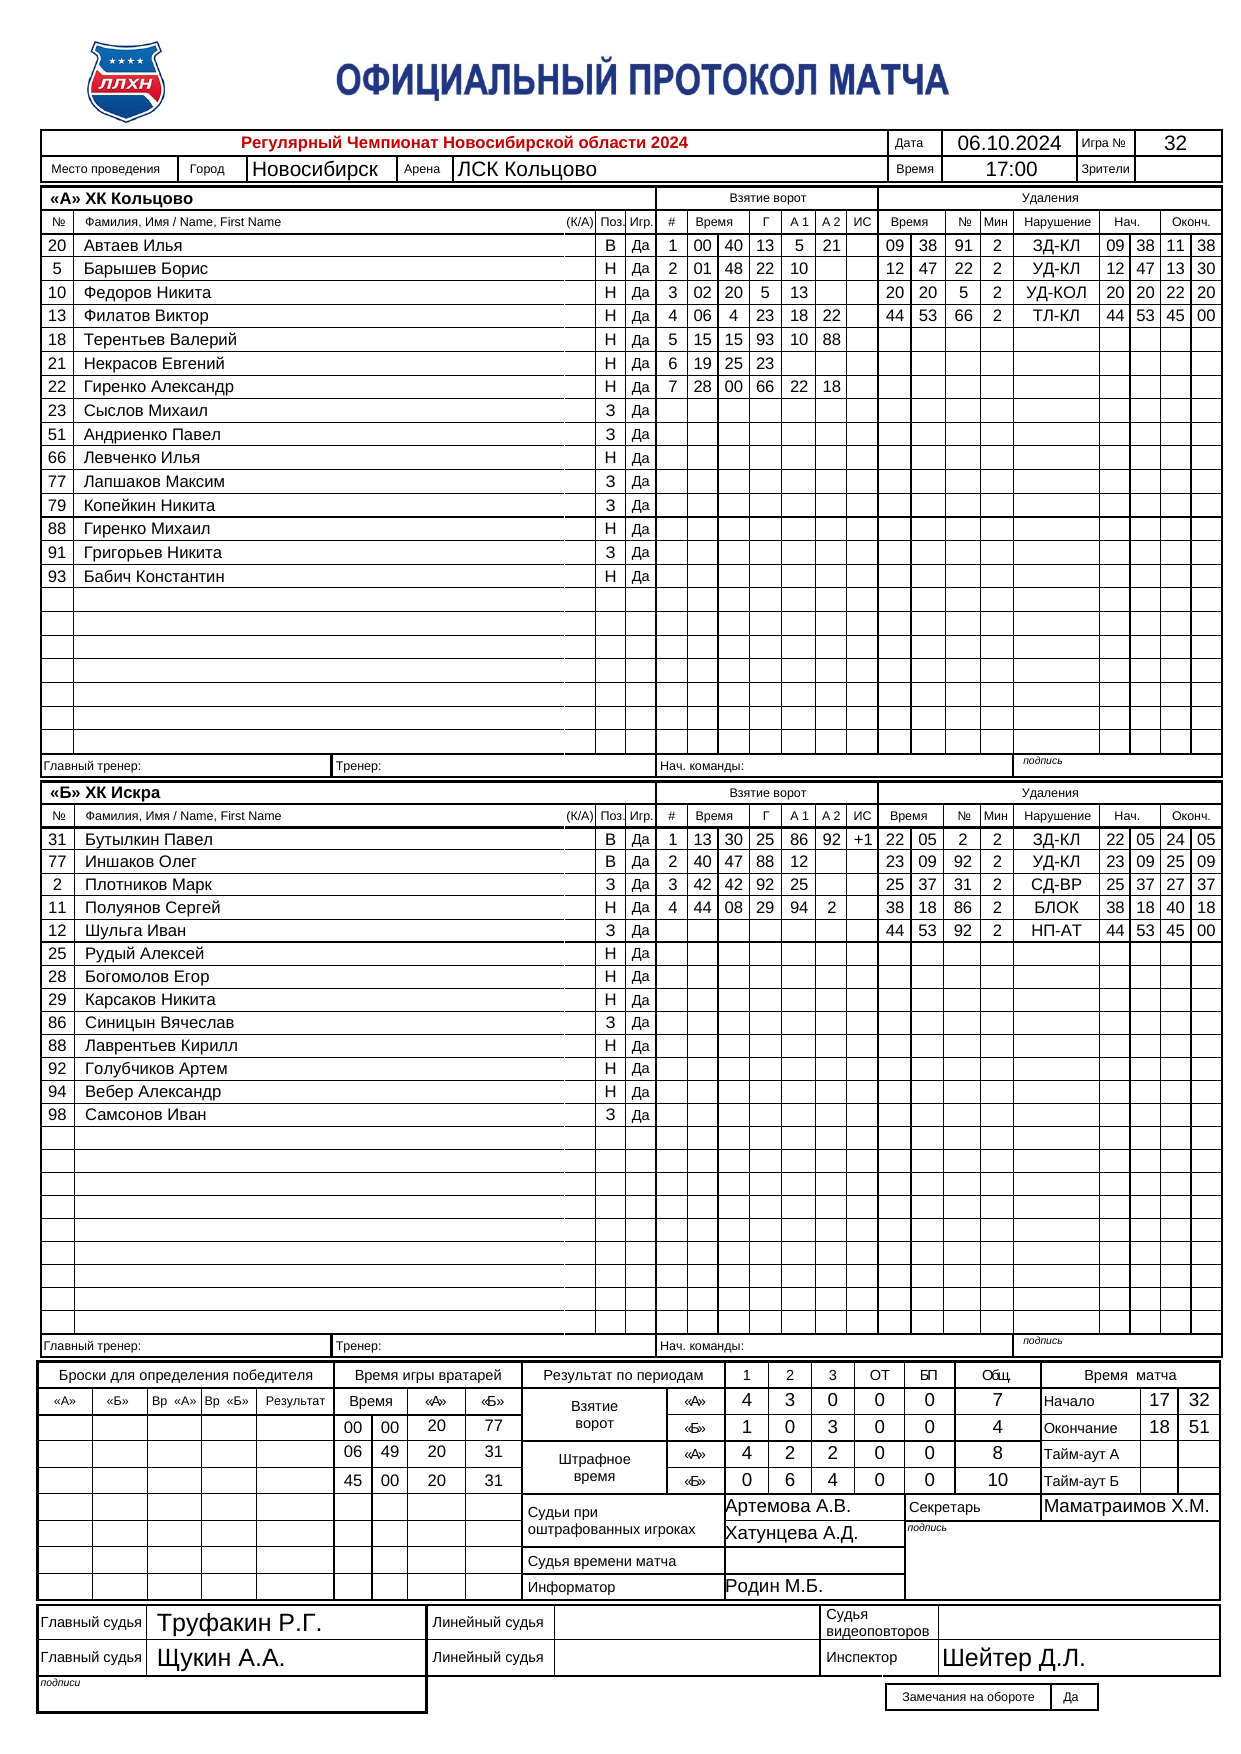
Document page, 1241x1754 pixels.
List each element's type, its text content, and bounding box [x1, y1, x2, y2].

table_cell [816, 943, 846, 964]
table_cell # [657, 211, 687, 233]
table_cell Главный тренер: [42, 1335, 330, 1356]
table_cell [981, 541, 1013, 564]
table_cell [816, 659, 846, 682]
table_cell [946, 565, 980, 587]
table_cell [1131, 1012, 1160, 1033]
table_cell 0 [812, 1389, 854, 1413]
table_cell Да [626, 989, 655, 1011]
table_cell [782, 1219, 815, 1241]
table_cell 4 [726, 1389, 768, 1413]
table_cell [1161, 1081, 1190, 1103]
table_cell Мин [981, 211, 1013, 233]
table_cell [750, 989, 781, 1011]
table_cell Да [626, 399, 655, 422]
table_cell Н [596, 446, 625, 469]
table_cell Плотников Марк [75, 874, 564, 895]
table_cell [1100, 1219, 1129, 1241]
table_cell Гиренко Михаил [74, 518, 564, 540]
table_header Броски для определения победителя [39, 1363, 333, 1387]
table_cell [912, 1012, 943, 1033]
table_cell [782, 588, 815, 611]
table_cell [335, 1521, 371, 1546]
table_cell Тренер: [333, 755, 655, 776]
table_cell [912, 1081, 943, 1103]
table_cell [912, 683, 945, 706]
table_cell [1100, 494, 1129, 516]
table_cell [879, 1196, 910, 1218]
table_cell [1161, 1173, 1190, 1195]
table_cell [1131, 989, 1160, 1011]
table_cell [565, 612, 595, 634]
table_cell [565, 683, 595, 706]
table_cell [1100, 707, 1129, 729]
table_cell [148, 1441, 201, 1467]
table_cell [719, 730, 749, 753]
table_cell [1161, 376, 1190, 398]
table_cell Бутылкин Павел [75, 829, 564, 849]
table_cell Копейкин Никита [74, 494, 564, 516]
table_cell [1161, 541, 1190, 564]
table_cell [202, 1547, 256, 1573]
table_cell 13 [750, 235, 781, 256]
table_cell 37 [912, 874, 943, 895]
table_cell [883, 1677, 1220, 1681]
table_cell Полуянов Сергей [75, 896, 564, 918]
table_cell 31 [466, 1468, 521, 1493]
table_cell [981, 328, 1013, 351]
table_cell [750, 1127, 781, 1149]
table_cell [782, 1311, 815, 1333]
table_cell [719, 612, 749, 634]
table_cell [657, 1012, 687, 1033]
table_cell [1161, 494, 1190, 516]
table_cell [1100, 636, 1129, 658]
table_cell Н [596, 989, 625, 1011]
table_cell [657, 1311, 687, 1333]
table_cell [782, 470, 815, 493]
table_cell 28 [42, 966, 74, 987]
table_cell Терентьев Валерий [74, 328, 564, 351]
table_cell [626, 612, 655, 634]
table_cell [626, 1150, 655, 1172]
table_cell [782, 1012, 815, 1033]
table_cell [202, 1574, 256, 1599]
table_cell [847, 588, 877, 611]
table_cell [946, 588, 980, 611]
table_cell [816, 1081, 846, 1103]
table_cell 8 [956, 1442, 1040, 1467]
table_cell [847, 1173, 877, 1195]
table_cell [912, 588, 945, 611]
table_cell [847, 257, 877, 280]
table_cell [1131, 966, 1160, 987]
table_cell [408, 1547, 465, 1573]
table_cell [1014, 730, 1099, 753]
table_cell [879, 494, 910, 516]
table_cell № [946, 211, 980, 233]
table_cell [879, 636, 910, 658]
table_cell [565, 328, 595, 351]
table_cell [657, 446, 687, 469]
table_cell [39, 1547, 92, 1573]
table_cell [912, 376, 945, 398]
table_cell 10 [42, 281, 73, 303]
table_cell 00 [719, 376, 749, 398]
table_cell [596, 1219, 625, 1241]
table_cell [373, 1547, 407, 1573]
table_cell Поз. [596, 211, 625, 233]
table_cell 01 [688, 257, 717, 280]
table_cell [879, 1311, 910, 1333]
table_cell 0 [855, 1442, 904, 1467]
table_cell 31 [42, 829, 74, 849]
table_cell [782, 494, 815, 516]
table_cell [944, 1311, 980, 1333]
table_cell УД-КЛ [1014, 850, 1099, 872]
table_cell [1131, 565, 1160, 587]
table_cell [1100, 352, 1129, 374]
table_cell [688, 920, 717, 941]
table_cell [782, 707, 815, 729]
table_cell 47 [912, 257, 945, 280]
table_cell [1100, 446, 1129, 469]
table_cell 5 [750, 281, 781, 303]
table_cell [912, 352, 945, 374]
table_cell [657, 920, 687, 941]
table_cell [657, 989, 687, 1011]
table_cell [1014, 565, 1099, 587]
table_cell [148, 1468, 201, 1493]
table_cell [912, 446, 945, 469]
table_cell [782, 1104, 815, 1126]
table_cell [816, 1058, 846, 1079]
table_cell [565, 896, 595, 918]
table_cell 98 [42, 1104, 74, 1126]
table_cell [565, 1196, 595, 1218]
table_cell Вебер Александр [75, 1081, 564, 1103]
table_cell [626, 1242, 655, 1264]
table_cell 2 [42, 874, 74, 895]
table_cell [782, 989, 815, 1011]
table_cell ИС [847, 805, 877, 826]
table_header Время матча [1042, 1363, 1219, 1387]
table_cell Да [626, 896, 655, 918]
table_cell [42, 1196, 74, 1218]
table_cell +1 [847, 829, 877, 849]
table_header Взятие ворот [657, 783, 877, 803]
table_cell [912, 943, 943, 964]
table_cell [565, 920, 595, 941]
table_cell [688, 541, 717, 564]
table_cell [1161, 328, 1190, 351]
table_cell «Б » [466, 1389, 521, 1413]
table_cell [782, 1058, 815, 1079]
table_cell [912, 966, 943, 987]
table_header Удаления [879, 188, 1221, 209]
table_cell Щукин А.А. [147, 1640, 425, 1675]
table_cell [782, 612, 815, 634]
table_header 3 [812, 1363, 854, 1387]
table_cell 51 [1179, 1415, 1219, 1440]
table_cell Труфакин Р.Г. [147, 1606, 425, 1639]
table_cell [1100, 989, 1129, 1011]
table_cell [657, 1104, 687, 1126]
table_cell [719, 1127, 749, 1149]
table_cell [946, 494, 980, 516]
table_cell [1192, 683, 1221, 706]
table_cell [879, 352, 910, 374]
table_cell [657, 612, 687, 634]
table_cell [816, 1127, 846, 1149]
table_cell Да [626, 966, 655, 987]
table_cell [912, 1242, 943, 1264]
table_cell [981, 636, 1013, 658]
table_cell [879, 612, 910, 634]
table_cell [1014, 399, 1099, 422]
table_cell [1161, 1265, 1190, 1287]
table_cell подпись [906, 1522, 1219, 1599]
table_cell 37 [1131, 874, 1160, 895]
table_cell 23 [42, 399, 73, 422]
table_cell [816, 730, 846, 753]
table_cell [782, 920, 815, 941]
table_cell [879, 1058, 910, 1079]
table_cell [1100, 1058, 1129, 1079]
table_cell [1131, 446, 1160, 469]
table_cell [981, 470, 1013, 493]
table_cell Да [626, 328, 655, 351]
table_cell [1014, 683, 1099, 706]
table_cell [565, 1058, 595, 1079]
table_cell 44 [879, 920, 910, 941]
table_cell [408, 1494, 465, 1520]
table_cell [1161, 730, 1190, 753]
table_cell [626, 683, 655, 706]
table_cell [816, 1242, 846, 1264]
table_cell 53 [912, 305, 945, 327]
table_cell «Б» [668, 1415, 724, 1440]
table_cell [719, 423, 749, 445]
table_cell [750, 423, 781, 445]
table_cell [1179, 1441, 1219, 1467]
table_cell [944, 1242, 980, 1264]
table_cell [847, 470, 877, 493]
table_cell [688, 518, 717, 540]
table_cell «А» [668, 1442, 724, 1467]
table_cell Результат [257, 1389, 333, 1413]
table_cell [879, 541, 910, 564]
table_cell ЗД-КЛ [1014, 235, 1099, 256]
table_cell Н [596, 281, 625, 303]
table_cell [946, 352, 980, 374]
table_cell [912, 565, 945, 587]
table_cell [816, 1311, 846, 1333]
table_cell [981, 494, 1013, 516]
table_cell 09 [1100, 235, 1129, 256]
table_cell [912, 328, 945, 351]
table_cell [912, 470, 945, 493]
table_cell [657, 1265, 687, 1287]
table_cell 20 [879, 281, 910, 303]
table_cell Главный судья [39, 1606, 146, 1639]
table_cell 49 [373, 1441, 407, 1467]
table_cell [688, 1311, 717, 1333]
table_cell 10 [956, 1468, 1040, 1493]
table_cell [1100, 1196, 1129, 1218]
table_cell [981, 1012, 1013, 1033]
table_cell [879, 943, 910, 964]
table_cell 92 [944, 920, 980, 941]
table_cell [847, 1242, 877, 1264]
table_cell [879, 423, 910, 445]
table_cell 22 [879, 829, 910, 849]
table_cell Шейтер Д.Л. [939, 1640, 1219, 1675]
table_cell [657, 1058, 687, 1079]
table_cell 2 [981, 257, 1013, 280]
table_cell [565, 1081, 595, 1103]
table_cell 15 [688, 328, 717, 351]
table_cell [981, 1265, 1013, 1287]
table_cell [42, 730, 73, 753]
table_cell подпись [1014, 755, 1221, 776]
table_cell [466, 1574, 521, 1599]
table_cell [373, 1521, 407, 1546]
table_cell [981, 1173, 1013, 1195]
table_cell [1100, 423, 1129, 445]
table_cell [847, 235, 877, 256]
table_cell 38 [879, 896, 910, 918]
table_cell [74, 636, 564, 658]
table_cell [42, 1219, 74, 1241]
table_cell 17:00 [943, 157, 1076, 181]
table_cell Барышев Борис [74, 257, 564, 280]
table_cell 20 [1131, 281, 1160, 303]
table_cell [466, 1521, 521, 1546]
table_cell [1131, 659, 1160, 682]
table_cell [93, 1521, 147, 1546]
table_cell [847, 966, 877, 987]
table_cell Шульга Иван [75, 920, 564, 941]
table_cell [42, 1288, 74, 1310]
table_cell [946, 470, 980, 493]
table_cell 2 [812, 1442, 854, 1467]
table_cell Филатов Виктор [74, 305, 564, 327]
table_cell [626, 730, 655, 753]
table_cell [688, 1012, 717, 1033]
table_cell Время [688, 805, 749, 826]
table_cell [879, 1173, 910, 1195]
table_cell [1131, 494, 1160, 516]
table_cell [847, 1058, 877, 1079]
table_header 2 [769, 1363, 811, 1387]
table_cell [657, 1219, 687, 1241]
table_cell [816, 612, 846, 634]
table_cell [1192, 730, 1221, 753]
table_cell [657, 541, 687, 564]
table_cell [847, 1288, 877, 1310]
table_cell 18 [1131, 896, 1160, 918]
table_cell [657, 659, 687, 682]
table_header Общ. [956, 1363, 1040, 1387]
table_cell [750, 943, 781, 964]
table_cell [847, 1196, 877, 1218]
table_cell З [596, 874, 625, 895]
table_cell З [596, 470, 625, 493]
table_cell [750, 1081, 781, 1103]
table_cell [816, 399, 846, 422]
table_cell [946, 636, 980, 658]
table_cell [1131, 1104, 1160, 1126]
table_cell 17 [1141, 1389, 1177, 1413]
table_cell [1100, 1081, 1129, 1103]
table_cell 45 [1161, 920, 1190, 941]
table_cell [981, 612, 1013, 634]
table_cell 09 [1131, 850, 1160, 872]
table_cell 42 [688, 874, 717, 895]
table_cell [1192, 446, 1221, 469]
table_cell Н [596, 896, 625, 918]
table_cell 48 [719, 257, 749, 280]
table_cell [1014, 966, 1099, 987]
table_cell [879, 707, 910, 729]
table_cell Тренер: [333, 1335, 655, 1356]
table_cell [688, 659, 717, 682]
table_cell [719, 966, 749, 987]
table_cell 2 [769, 1442, 811, 1467]
table_cell [596, 636, 625, 658]
table_cell [257, 1521, 333, 1546]
table_cell Родин М.Б. [726, 1575, 904, 1599]
table_cell [981, 707, 1013, 729]
table_cell [1131, 636, 1160, 658]
table_cell [816, 1219, 846, 1241]
table_cell [74, 683, 564, 706]
table_cell [565, 707, 595, 729]
table_cell [847, 1012, 877, 1033]
table_cell Судьи при оштрафованных игроках [523, 1495, 724, 1546]
table_cell [202, 1494, 256, 1520]
table_cell [879, 470, 910, 493]
table_cell [202, 1521, 256, 1546]
table_cell Время [879, 805, 943, 826]
table_cell 5 [657, 328, 687, 351]
table_cell [1131, 730, 1160, 753]
table_cell «А» [668, 1389, 724, 1413]
table_cell [626, 588, 655, 611]
table_cell Да [626, 446, 655, 469]
table_cell [657, 1081, 687, 1103]
table_cell [626, 1127, 655, 1149]
table_cell [74, 707, 564, 729]
table_cell [816, 423, 846, 445]
table_cell [912, 1058, 943, 1079]
table_cell [719, 1035, 749, 1057]
table_cell 20 [1192, 281, 1221, 303]
table_cell [750, 565, 781, 587]
table_cell 1 [657, 829, 687, 849]
table_cell [816, 920, 846, 941]
table_cell [750, 707, 781, 729]
table_cell [879, 446, 910, 469]
table_cell [879, 683, 910, 706]
table_cell 18 [816, 376, 846, 398]
table_cell [1100, 470, 1129, 493]
table_cell [847, 399, 877, 422]
table_cell [565, 541, 595, 564]
table_cell Вр «А» [148, 1389, 201, 1413]
table_cell [944, 1104, 980, 1126]
table_cell [750, 659, 781, 682]
table_cell [1192, 494, 1221, 516]
table_cell [946, 707, 980, 729]
table_cell [847, 446, 877, 469]
table_cell 2 [981, 829, 1013, 849]
table_cell 15 [719, 328, 749, 351]
table_cell Да [626, 1035, 655, 1057]
table_cell 66 [42, 446, 73, 469]
table_cell [565, 1265, 595, 1287]
table_cell [816, 541, 846, 564]
table_cell [847, 659, 877, 682]
table_header Да [1052, 1685, 1097, 1709]
table_cell [782, 636, 815, 658]
table_cell [1014, 612, 1099, 634]
table_cell [657, 399, 687, 422]
table_cell [847, 1150, 877, 1172]
table_cell 4 [719, 305, 749, 327]
table_cell 23 [750, 305, 781, 327]
table_cell [912, 541, 945, 564]
table_cell 91 [946, 235, 980, 256]
table_cell [1100, 1242, 1129, 1264]
table_cell 31 [944, 874, 980, 895]
table_cell 86 [944, 896, 980, 918]
table_cell [912, 1035, 943, 1057]
table_cell 05 [1192, 829, 1221, 849]
table_cell [1014, 446, 1099, 469]
table_cell 3 [657, 874, 687, 895]
table_cell [879, 588, 910, 611]
table_cell [912, 399, 945, 422]
table_cell [719, 683, 749, 706]
table_cell [847, 874, 877, 895]
table_cell 05 [1131, 829, 1160, 849]
table_cell [565, 1219, 595, 1241]
table_cell Богомолов Егор [75, 966, 564, 987]
table_cell [944, 1265, 980, 1287]
table_cell Да [626, 850, 655, 872]
table_cell 0 [726, 1468, 768, 1493]
table_cell [39, 1521, 92, 1546]
table_cell 45 [335, 1468, 371, 1493]
table_cell Да [626, 920, 655, 941]
table_cell [1131, 1311, 1160, 1333]
table_cell [719, 1058, 749, 1079]
table_cell [719, 446, 749, 469]
table_cell [944, 1081, 980, 1103]
table_cell [782, 1150, 815, 1172]
table_cell [981, 1219, 1013, 1241]
table_cell [944, 1219, 980, 1241]
table_cell Лаврентьев Кирилл [75, 1035, 564, 1057]
table_cell [1100, 1288, 1129, 1310]
table_cell Н [596, 376, 625, 398]
table_header Замечания на обороте [887, 1685, 1050, 1709]
table_cell [1100, 1311, 1129, 1333]
table_cell Н [596, 1035, 625, 1057]
table_cell [626, 1265, 655, 1287]
table_cell Судья видеоповторов [821, 1606, 938, 1639]
table_cell 47 [719, 850, 749, 872]
table_cell [1014, 1058, 1099, 1079]
table_cell [1131, 1219, 1160, 1241]
table_cell 30 [1192, 257, 1221, 280]
table_cell 00 [373, 1468, 407, 1493]
table_cell Да [626, 565, 655, 587]
table_cell [1161, 1219, 1190, 1241]
table_cell 22 [1161, 281, 1190, 303]
table_cell 44 [879, 305, 910, 327]
table_cell [74, 659, 564, 682]
table_cell [148, 1547, 201, 1573]
table_cell 05 [912, 829, 943, 849]
table_cell [596, 659, 625, 682]
table_cell [944, 1058, 980, 1079]
table_cell [782, 518, 815, 540]
table_cell [1014, 1012, 1099, 1033]
table_cell 6 [657, 352, 687, 374]
table_cell Да [626, 494, 655, 516]
table_cell [944, 1012, 980, 1033]
table_cell 45 [1161, 305, 1190, 327]
table_cell УД-КОЛ [1014, 281, 1099, 303]
table_cell «Б» [668, 1468, 724, 1493]
table_cell [75, 1311, 564, 1333]
table_cell [565, 518, 595, 540]
table_cell 00 [1192, 305, 1221, 327]
table_cell [39, 1494, 92, 1520]
table_cell [1192, 1173, 1221, 1195]
table_cell 86 [782, 829, 815, 849]
table_cell [1192, 541, 1221, 564]
table_cell 53 [912, 920, 943, 941]
table_cell [1100, 1104, 1129, 1126]
table_cell [912, 1219, 943, 1241]
table_cell [1161, 1035, 1190, 1057]
table_cell 22 [42, 376, 73, 398]
table_cell Н [596, 943, 625, 964]
table_cell [939, 1606, 1219, 1639]
table_cell Н [596, 518, 625, 540]
table_cell [626, 659, 655, 682]
table_cell [1014, 989, 1099, 1011]
table_cell Главный тренер: [42, 755, 330, 776]
table_cell [1192, 1104, 1221, 1126]
table_cell [626, 1311, 655, 1333]
table_cell З [596, 423, 625, 445]
table_cell Автаев Илья [74, 235, 564, 256]
table_cell 3 [812, 1415, 854, 1440]
table_cell Судья времени матча [523, 1548, 724, 1573]
table_cell 44 [1100, 920, 1129, 941]
table_cell [42, 1242, 74, 1264]
table_cell [912, 494, 945, 516]
table_cell 08 [719, 896, 749, 918]
table_cell [1192, 636, 1221, 658]
table_cell подписи [39, 1677, 425, 1711]
table_cell [596, 1288, 625, 1310]
table_cell [1161, 399, 1190, 422]
table_header Взятие ворот [657, 188, 877, 209]
table_cell Нарушение [1014, 805, 1099, 826]
table_cell [750, 1196, 781, 1218]
table_cell 92 [42, 1058, 74, 1079]
table_cell 22 [816, 305, 846, 327]
table_cell [1100, 1035, 1129, 1057]
table_cell [75, 1196, 564, 1218]
table_cell [879, 659, 910, 682]
table_cell Да [626, 423, 655, 445]
table_cell [75, 1173, 564, 1195]
table_cell 88 [42, 518, 73, 540]
table_cell [75, 1127, 564, 1149]
table_cell 28 [688, 376, 717, 398]
table_cell 94 [782, 896, 815, 918]
table_cell [1014, 636, 1099, 658]
table_cell 23 [879, 850, 910, 872]
table_cell [912, 423, 945, 445]
table_cell [1192, 612, 1221, 634]
table_cell [657, 470, 687, 493]
table_cell [688, 1104, 717, 1126]
table_cell 3 [769, 1389, 811, 1413]
table_cell Н [596, 328, 625, 351]
table_cell 47 [1131, 257, 1160, 280]
table_cell [719, 588, 749, 611]
table_cell [912, 612, 945, 634]
table_cell [555, 1606, 819, 1639]
table_cell [750, 541, 781, 564]
table_cell Да [626, 1081, 655, 1103]
table_cell Да [626, 470, 655, 493]
table_cell [626, 636, 655, 658]
table_cell 25 [782, 874, 815, 895]
table_cell [847, 896, 877, 918]
table_cell [1192, 943, 1221, 964]
table_header Игра № [1078, 131, 1134, 155]
table_cell [1131, 541, 1160, 564]
table_cell [912, 1265, 943, 1287]
table_cell [719, 1288, 749, 1310]
table_cell Да [626, 829, 655, 849]
table_cell [944, 1035, 980, 1057]
table_cell [1192, 1196, 1221, 1218]
table_cell 0 [905, 1415, 954, 1440]
table_header Дата [889, 131, 941, 155]
table_cell 18 [42, 328, 73, 351]
table_cell [565, 1035, 595, 1057]
table_cell [944, 1173, 980, 1195]
table_cell 7 [956, 1389, 1040, 1413]
table_cell [565, 494, 595, 516]
table_cell 2 [981, 874, 1013, 895]
table_cell [1131, 707, 1160, 729]
table_cell [688, 707, 717, 729]
table_cell [1100, 1265, 1129, 1287]
table_cell 24 [1161, 829, 1190, 849]
table_cell [1014, 352, 1099, 374]
table_cell [1014, 1288, 1099, 1310]
table_cell 38 [1192, 235, 1221, 256]
table_cell [912, 989, 943, 1011]
table_cell З [596, 541, 625, 564]
table_cell [879, 730, 910, 753]
table_cell [879, 1081, 910, 1103]
table_cell [75, 1288, 564, 1310]
table_cell 30 [719, 829, 749, 849]
table_cell [1161, 966, 1190, 987]
table_cell 0 [905, 1389, 954, 1413]
table_cell ЛСК Кольцово [454, 157, 887, 181]
table_cell З [596, 399, 625, 422]
table_cell [1161, 612, 1190, 634]
table_cell [335, 1547, 371, 1573]
table_cell [1192, 588, 1221, 611]
table_cell [719, 541, 749, 564]
table_cell [816, 257, 846, 280]
table_cell [782, 399, 815, 422]
table_cell [1100, 1150, 1129, 1172]
table_cell [688, 1242, 717, 1264]
table_cell [816, 874, 846, 895]
table_cell Инспектор [821, 1640, 938, 1675]
table_cell 2 [981, 920, 1013, 941]
table_cell [719, 1104, 749, 1126]
table_cell [42, 1127, 74, 1149]
table_cell [596, 1265, 625, 1287]
table_cell [1014, 1127, 1099, 1149]
table_cell [1161, 636, 1190, 658]
table_cell [1131, 943, 1160, 964]
table_cell [879, 565, 910, 587]
table_cell [565, 281, 595, 303]
table_cell [42, 683, 73, 706]
table_cell [750, 446, 781, 469]
table_cell [657, 1035, 687, 1057]
table_cell 10 [782, 257, 815, 280]
table_cell [565, 235, 595, 256]
table_cell 37 [1192, 874, 1221, 895]
table_cell [912, 1288, 943, 1310]
table_cell [657, 1127, 687, 1149]
table_cell [688, 636, 717, 658]
table_cell [1192, 1127, 1221, 1149]
table_cell [946, 423, 980, 445]
table_cell 86 [42, 1012, 74, 1033]
table_cell [565, 874, 595, 895]
table_cell 13 [42, 305, 73, 327]
table_cell 06 [688, 305, 717, 327]
table_cell 42 [719, 874, 749, 895]
table_cell 20 [912, 281, 945, 303]
table_cell Время [889, 157, 941, 181]
table_cell [688, 494, 717, 516]
table_cell [1192, 659, 1221, 682]
table_cell 20 [408, 1468, 465, 1493]
table_cell [1192, 399, 1221, 422]
table_cell [1014, 588, 1099, 611]
table_cell [1161, 423, 1190, 445]
table_cell [816, 1265, 846, 1287]
table_cell [74, 730, 564, 753]
table_cell [1192, 1265, 1221, 1287]
table_cell 4 [726, 1442, 768, 1467]
table_cell 77 [42, 850, 74, 872]
table_cell [1131, 1288, 1160, 1310]
table_cell [782, 423, 815, 445]
table_cell [847, 518, 877, 540]
table_cell [847, 850, 877, 872]
table_cell [1192, 1035, 1221, 1057]
table_cell 00 [1192, 920, 1221, 941]
table_cell [1014, 707, 1099, 729]
table_cell Сыслов Михаил [74, 399, 564, 422]
table_cell [657, 1196, 687, 1218]
table_cell [944, 989, 980, 1011]
table_cell [1161, 943, 1190, 964]
table_cell [75, 1265, 564, 1287]
table_cell [847, 328, 877, 351]
table_cell [565, 1173, 595, 1195]
table_cell [1161, 1058, 1190, 1079]
table_cell [816, 1035, 846, 1057]
table_cell [1014, 1242, 1099, 1264]
table_cell [565, 730, 595, 753]
table_cell Город [179, 157, 246, 181]
table_cell [39, 1441, 92, 1467]
table_cell [148, 1574, 201, 1599]
table_cell Игр. [626, 805, 655, 826]
table_cell [782, 659, 815, 682]
table_cell [1161, 1012, 1190, 1033]
table_cell [981, 1311, 1013, 1333]
table_cell Г [750, 211, 781, 233]
table_cell № [42, 805, 74, 826]
table_cell 11 [1161, 235, 1190, 256]
table_cell 32 [1179, 1389, 1219, 1413]
table_cell [750, 920, 781, 941]
table_cell [1099, 1682, 1220, 1711]
table_cell [879, 1012, 910, 1033]
table_cell [1131, 1058, 1160, 1079]
table_cell Гиренко Александр [74, 376, 564, 398]
table_cell 91 [42, 541, 73, 564]
table_cell [981, 730, 1013, 753]
table_cell [944, 1150, 980, 1172]
table_cell 7 [657, 376, 687, 398]
table_cell [981, 446, 1013, 469]
table_cell [657, 588, 687, 611]
table_cell [847, 636, 877, 658]
table_cell [816, 1196, 846, 1218]
table_cell [847, 1081, 877, 1103]
table_cell [428, 1677, 882, 1711]
table_cell [750, 588, 781, 611]
table_cell 13 [782, 281, 815, 303]
table_cell [944, 1127, 980, 1149]
table_cell [782, 1035, 815, 1057]
table_cell [75, 1150, 564, 1172]
table_cell подпись [1014, 1335, 1221, 1356]
table_cell 2 [657, 850, 687, 872]
table_cell [816, 494, 846, 516]
table_cell [408, 1574, 465, 1599]
table_cell З [596, 1012, 625, 1033]
table_cell [719, 1081, 749, 1103]
table_cell 13 [1161, 257, 1190, 280]
table_cell [816, 588, 846, 611]
table_cell [1100, 565, 1129, 587]
table_cell [688, 399, 717, 422]
table_cell 2 [981, 896, 1013, 918]
table_cell 09 [1192, 850, 1221, 872]
table_cell [750, 1242, 781, 1264]
table_cell [719, 494, 749, 516]
table_cell [981, 588, 1013, 611]
table_cell Оконч. [1161, 805, 1221, 826]
table_cell [1131, 470, 1160, 493]
table_cell 21 [42, 352, 73, 374]
table_cell [93, 1416, 147, 1440]
table_cell Новосибирск [248, 157, 396, 181]
table_cell [981, 1242, 1013, 1264]
table_cell [626, 1196, 655, 1218]
table_cell [782, 730, 815, 753]
table_cell [1100, 966, 1129, 987]
table_cell [879, 1265, 910, 1287]
table_cell [565, 352, 595, 374]
table_cell [719, 636, 749, 658]
table_cell В [596, 235, 625, 256]
table_cell [565, 1311, 595, 1333]
table_cell [565, 850, 595, 872]
table_cell 12 [782, 850, 815, 872]
table_cell [719, 1173, 749, 1195]
table_cell [847, 565, 877, 587]
table_cell 40 [1161, 896, 1190, 918]
table_cell А 1 [782, 211, 815, 233]
table_cell Маматраимов Х.М. [1042, 1495, 1219, 1520]
table_cell Нач. [1100, 805, 1160, 826]
table_cell [688, 1058, 717, 1079]
table_cell [879, 518, 910, 540]
table_cell УД-КЛ [1014, 257, 1099, 280]
table_cell [981, 1081, 1013, 1103]
table_cell [750, 494, 781, 516]
table_cell А 2 [816, 211, 846, 233]
table_cell [1192, 328, 1221, 351]
table_cell [1014, 541, 1099, 564]
table_cell [93, 1468, 147, 1493]
table_cell [782, 1265, 815, 1287]
table_cell [847, 1265, 877, 1287]
table_cell 12 [42, 920, 74, 941]
table_cell [1192, 518, 1221, 540]
table_cell [879, 989, 910, 1011]
table_cell 6 [769, 1468, 811, 1493]
table_cell [782, 1288, 815, 1310]
table_cell 2 [981, 305, 1013, 327]
table_cell 09 [912, 850, 943, 872]
table_cell [688, 1265, 717, 1287]
table_cell [1014, 1081, 1099, 1103]
table_cell [847, 352, 877, 374]
table_cell [1100, 1127, 1129, 1149]
table_header 32 [1136, 131, 1221, 155]
table_cell [1014, 376, 1099, 398]
table_cell [719, 1219, 749, 1241]
table_cell [626, 707, 655, 729]
table_cell [1014, 1265, 1099, 1287]
table_cell Да [626, 376, 655, 398]
table_cell [1131, 588, 1160, 611]
table_cell [912, 518, 945, 540]
table_cell [39, 1416, 92, 1440]
table_cell [782, 1173, 815, 1195]
table_header Регулярный Чемпионат Новосибирской области 2024 [42, 131, 887, 155]
table_cell 11 [42, 896, 74, 918]
table_cell [719, 1265, 749, 1287]
table_cell [1131, 328, 1160, 351]
table_cell [782, 1196, 815, 1218]
table_cell [565, 1104, 595, 1126]
table_cell 12 [1100, 257, 1129, 280]
table_cell [1192, 470, 1221, 493]
table_cell [565, 943, 595, 964]
table_cell [1192, 1012, 1221, 1033]
table_cell [1161, 446, 1190, 469]
table_cell Да [626, 1104, 655, 1126]
table_cell [1161, 352, 1190, 374]
table_cell Линейный судья [428, 1640, 554, 1675]
table_cell 06 [335, 1441, 371, 1467]
table_cell № [944, 805, 980, 826]
table_cell Вр «Б» [202, 1389, 256, 1413]
table_cell [1192, 989, 1221, 1011]
table_cell 31 [466, 1441, 521, 1467]
table_cell [782, 565, 815, 587]
table_cell [93, 1441, 147, 1467]
table_cell [847, 1035, 877, 1057]
table_cell [565, 305, 595, 327]
table_cell [750, 1219, 781, 1241]
table_cell А 2 [816, 805, 846, 826]
table_cell 0 [855, 1415, 904, 1440]
table_cell [847, 943, 877, 964]
table_cell [1161, 518, 1190, 540]
table_cell Взятие ворот [523, 1389, 666, 1440]
table_cell [1161, 470, 1190, 493]
table_cell [816, 281, 846, 303]
table_cell 18 [782, 305, 815, 327]
table_cell [74, 588, 564, 611]
table_cell [565, 829, 595, 849]
table_cell [688, 730, 717, 753]
table_cell 20 [719, 281, 749, 303]
table_cell [816, 1012, 846, 1033]
table_cell [1161, 1311, 1190, 1333]
table_cell [688, 1173, 717, 1195]
table_cell Время [335, 1389, 407, 1413]
table_cell Нарушение [1014, 211, 1099, 233]
table_cell Да [626, 518, 655, 540]
table_cell [1014, 943, 1099, 964]
table_cell [688, 943, 717, 964]
table_cell [596, 588, 625, 611]
table_cell [750, 1104, 781, 1126]
table_cell № [42, 211, 73, 233]
table_cell [565, 989, 595, 1011]
table_cell [750, 1012, 781, 1033]
table_cell [565, 423, 595, 445]
table_cell [565, 966, 595, 987]
table_cell [1131, 352, 1160, 374]
table_cell [688, 1150, 717, 1172]
table_cell [912, 636, 945, 658]
table_cell Бабич Константин [74, 565, 564, 587]
table_cell 92 [944, 850, 980, 872]
table_cell Время [879, 211, 945, 233]
table_cell [565, 257, 595, 280]
table_cell [1192, 565, 1221, 587]
table_cell [688, 565, 717, 587]
table_cell [42, 1265, 74, 1287]
table_cell [879, 1219, 910, 1241]
table_cell [1161, 1104, 1190, 1126]
table_cell [42, 612, 73, 634]
table_cell [1136, 157, 1221, 181]
table_cell ИС [847, 211, 877, 233]
table_cell З [596, 920, 625, 941]
table_cell А 1 [782, 805, 815, 826]
table_cell Да [626, 874, 655, 895]
table_cell [565, 1150, 595, 1172]
table_cell [816, 707, 846, 729]
table_cell [1100, 376, 1129, 398]
table_cell 79 [42, 494, 73, 516]
table_cell 22 [1100, 829, 1129, 849]
table_cell [408, 1521, 465, 1546]
table_cell [719, 1150, 749, 1172]
table_cell 20 [408, 1441, 465, 1467]
table_cell 38 [912, 235, 945, 256]
table_cell [257, 1547, 333, 1573]
table_cell Да [626, 257, 655, 280]
table_cell [596, 1127, 625, 1149]
table_cell 27 [1161, 874, 1190, 895]
table_cell [719, 920, 749, 941]
table_cell 12 [879, 257, 910, 280]
table_cell [335, 1574, 371, 1599]
table_cell [565, 470, 595, 493]
table_cell 09 [879, 235, 910, 256]
table_cell [816, 470, 846, 493]
table_cell 44 [1100, 305, 1129, 327]
table_cell 66 [750, 376, 781, 398]
table_cell [1014, 1173, 1099, 1195]
table_cell Оконч. [1161, 211, 1221, 233]
table_cell 00 [335, 1416, 371, 1440]
table_cell [1161, 1288, 1190, 1310]
table_cell [688, 1035, 717, 1057]
table_cell НП-АТ [1014, 920, 1099, 941]
table_cell Главный судья [39, 1640, 146, 1675]
table_cell [1131, 376, 1160, 398]
table_cell 53 [1131, 920, 1160, 941]
table_cell «Б» [93, 1389, 147, 1413]
table_cell 23 [1100, 850, 1129, 872]
table_cell [1161, 1242, 1190, 1264]
table_cell Хатунцева А.Д. [726, 1521, 904, 1546]
table_cell [657, 518, 687, 540]
table_cell [816, 1173, 846, 1195]
table_cell [688, 612, 717, 634]
table_cell [847, 423, 877, 445]
table_cell Нач. команды: [657, 1335, 1012, 1356]
table_cell [42, 1311, 74, 1333]
table_cell [1192, 376, 1221, 398]
table_cell [1131, 1035, 1160, 1057]
table_cell [42, 636, 73, 658]
table_cell [335, 1494, 371, 1520]
table_cell [565, 446, 595, 469]
table_cell 19 [688, 352, 717, 374]
table_cell [565, 1242, 595, 1264]
table_cell Тайм-аут Б [1042, 1468, 1140, 1493]
table_cell [847, 683, 877, 706]
table_cell [719, 1311, 749, 1333]
table_cell [1014, 1035, 1099, 1057]
table_cell [847, 541, 877, 564]
table_cell ТЛ-КЛ [1014, 305, 1099, 327]
table_cell Место проведения [42, 157, 177, 181]
table_header 1 [726, 1363, 768, 1387]
table_cell [688, 423, 717, 445]
table_cell [782, 446, 815, 469]
table_cell 4 [812, 1468, 854, 1493]
table_cell [688, 1081, 717, 1103]
table_cell [1014, 1150, 1099, 1172]
table_cell [1131, 423, 1160, 445]
table_cell # [657, 805, 687, 826]
table_cell [688, 989, 717, 1011]
table_cell [981, 1058, 1013, 1079]
table_cell 18 [1192, 896, 1221, 918]
table_cell [816, 565, 846, 587]
table_cell [750, 612, 781, 634]
table_cell [596, 683, 625, 706]
table_cell [565, 1288, 595, 1310]
table_cell Информатор [523, 1575, 724, 1599]
table_cell [847, 1311, 877, 1333]
table_cell [657, 1150, 687, 1172]
table_cell [750, 1058, 781, 1079]
table_cell 1 [657, 235, 687, 256]
table_cell [719, 565, 749, 587]
table_cell 4 [956, 1415, 1040, 1440]
table_cell [912, 1127, 943, 1149]
picture [5, 28, 1179, 129]
table_cell Арена [398, 157, 452, 181]
table_cell [1131, 612, 1160, 634]
table_cell 2 [657, 257, 687, 280]
table_cell [42, 707, 73, 729]
table_cell [75, 1219, 564, 1241]
table_cell [719, 1012, 749, 1033]
table_cell [946, 518, 980, 540]
table_cell [1014, 423, 1099, 445]
table_cell [719, 1196, 749, 1218]
table_cell [1100, 683, 1129, 706]
table_cell В [596, 829, 625, 849]
table_cell 40 [719, 235, 749, 256]
table_cell [782, 943, 815, 964]
table_cell [981, 1196, 1013, 1218]
table_cell [719, 659, 749, 682]
table_cell [847, 305, 877, 327]
table_cell [202, 1468, 256, 1493]
table_cell [750, 518, 781, 540]
table_cell [1161, 707, 1190, 729]
table_cell [879, 1242, 910, 1264]
table_cell З [596, 1104, 625, 1126]
table_cell [912, 1173, 943, 1195]
table_cell [912, 707, 945, 729]
table_cell [944, 1288, 980, 1310]
table_cell 25 [42, 943, 74, 964]
table_cell Голубчиков Артем [75, 1058, 564, 1079]
table_cell [1131, 683, 1160, 706]
table_cell [596, 1311, 625, 1333]
table_cell [719, 1242, 749, 1264]
table_cell [782, 966, 815, 987]
table_cell 77 [466, 1416, 521, 1440]
table_cell [847, 1104, 877, 1126]
table_cell Линейный судья [428, 1606, 554, 1639]
table_cell [847, 612, 877, 634]
table_cell [1179, 1468, 1219, 1493]
table_cell 5 [946, 281, 980, 303]
table_cell [596, 1196, 625, 1218]
table_cell [39, 1574, 92, 1599]
table_cell [657, 494, 687, 516]
table_cell 18 [912, 896, 943, 918]
table_cell [626, 1173, 655, 1195]
table_cell [1192, 423, 1221, 445]
table_cell 88 [42, 1035, 74, 1057]
table_cell [750, 1173, 781, 1195]
table_cell 00 [373, 1416, 407, 1440]
table_cell [657, 966, 687, 987]
table_cell [565, 588, 595, 611]
table_cell 29 [750, 896, 781, 918]
table_cell [719, 943, 749, 964]
table_cell [719, 989, 749, 1011]
table_cell [719, 707, 749, 729]
table_cell [1014, 659, 1099, 682]
table_cell [1161, 565, 1190, 587]
table_cell [688, 1288, 717, 1310]
table_cell [565, 659, 595, 682]
table_cell [1161, 989, 1190, 1011]
table_cell [39, 1468, 92, 1493]
table_cell [912, 730, 945, 753]
table_cell [782, 541, 815, 564]
table_cell [1014, 1104, 1099, 1126]
table_cell [1014, 328, 1099, 351]
table_cell [596, 707, 625, 729]
table_cell Некрасов Евгений [74, 352, 564, 374]
table_cell [879, 399, 910, 422]
table_cell [847, 376, 877, 398]
table_cell [816, 518, 846, 540]
table_cell [596, 1173, 625, 1195]
table_cell [1131, 1150, 1160, 1172]
table_cell 02 [688, 281, 717, 303]
table_cell Иншаков Олег [75, 850, 564, 872]
table_cell [946, 541, 980, 564]
table_cell 23 [750, 352, 781, 374]
table_cell [981, 1288, 1013, 1310]
table_cell Н [596, 305, 625, 327]
table_cell 0 [769, 1415, 811, 1440]
table_cell [750, 966, 781, 987]
table_cell [688, 470, 717, 493]
table_cell [946, 683, 980, 706]
table_cell [782, 1127, 815, 1149]
table_cell 25 [1100, 874, 1129, 895]
table_cell Андриенко Павел [74, 423, 564, 445]
table_cell [981, 1150, 1013, 1172]
table_cell [1141, 1468, 1177, 1493]
table_cell 4 [657, 896, 687, 918]
table_cell 38 [1131, 235, 1160, 256]
table_cell [1100, 541, 1129, 564]
table_cell [657, 730, 687, 753]
table_cell 93 [42, 565, 73, 587]
table_cell 20 [408, 1416, 465, 1440]
table_cell [816, 989, 846, 1011]
table_cell [981, 1104, 1013, 1126]
table_cell [981, 1035, 1013, 1057]
table_cell [981, 1127, 1013, 1149]
table_cell [688, 1219, 717, 1241]
table_cell 93 [750, 328, 781, 351]
table_cell [1131, 1242, 1160, 1264]
table_cell 10 [782, 328, 815, 351]
table_cell [596, 612, 625, 634]
table_cell [1131, 1127, 1160, 1149]
table_cell [1131, 1196, 1160, 1218]
table_cell 21 [816, 235, 846, 256]
table_cell Фамилия, Имя / Name, First Name [75, 805, 565, 826]
table_cell Левченко Илья [74, 446, 564, 469]
table_cell [1014, 494, 1099, 516]
table_cell [912, 1150, 943, 1172]
table_cell [750, 730, 781, 753]
table_cell Нач. [1100, 211, 1160, 233]
table_cell [257, 1468, 333, 1493]
table_cell [750, 636, 781, 658]
table_cell [42, 1173, 74, 1195]
table_cell [750, 1288, 781, 1310]
table_cell [42, 659, 73, 682]
table_cell Федоров Никита [74, 281, 564, 303]
table_cell [944, 943, 980, 964]
table_cell (К/А) [565, 805, 595, 826]
table_cell Да [626, 1012, 655, 1033]
table_cell Мин [981, 805, 1013, 826]
table_cell [750, 1035, 781, 1057]
table_cell Рудый Алексей [75, 943, 564, 964]
table_cell Н [596, 1058, 625, 1079]
table_cell [1100, 399, 1129, 422]
table_cell [1100, 612, 1129, 634]
table_cell 40 [688, 850, 717, 872]
table_cell 92 [750, 874, 781, 895]
table_cell [1100, 518, 1129, 540]
table_cell [1192, 1288, 1221, 1310]
table_cell [688, 1127, 717, 1149]
table_cell [719, 518, 749, 540]
table_cell Синицын Вячеслав [75, 1012, 564, 1033]
table_cell [946, 376, 980, 398]
table_cell Да [626, 943, 655, 964]
table_cell 88 [816, 328, 846, 351]
table_cell 77 [42, 470, 73, 493]
table_cell 2 [816, 896, 846, 918]
table_cell [565, 1127, 595, 1149]
table_cell [565, 565, 595, 587]
table_header Время игры вратарей [335, 1363, 521, 1387]
table_cell [257, 1441, 333, 1467]
table_cell [1161, 1150, 1190, 1172]
table_cell [816, 352, 846, 374]
table_cell [1192, 1311, 1221, 1333]
table_cell [1192, 1081, 1221, 1103]
table_header БП [905, 1363, 954, 1387]
table_cell [1161, 659, 1190, 682]
table_cell [981, 518, 1013, 540]
table_cell [688, 966, 717, 987]
table_cell [257, 1574, 333, 1599]
table_cell ЗД-КЛ [1014, 829, 1099, 849]
table_cell Тайм-аут А [1042, 1441, 1140, 1467]
table_cell 25 [750, 829, 781, 849]
table_cell [981, 966, 1013, 987]
table_cell [946, 328, 980, 351]
table_cell [944, 1196, 980, 1218]
table_cell Самсонов Иван [75, 1104, 564, 1126]
table_cell [879, 1104, 910, 1126]
table_cell Н [596, 257, 625, 280]
table_header «Б» ХК Искра [42, 783, 655, 803]
table_cell [1100, 943, 1129, 964]
table_cell [688, 1196, 717, 1218]
table_cell [148, 1521, 201, 1546]
table_cell [688, 588, 717, 611]
table_cell [847, 707, 877, 729]
table_cell [782, 352, 815, 374]
table_cell [565, 636, 595, 658]
table_cell [816, 850, 846, 872]
table_cell [42, 1150, 74, 1172]
table_cell [816, 636, 846, 658]
table_cell Начало [1042, 1389, 1140, 1413]
table_cell [1192, 707, 1221, 729]
table_cell Фамилия, Имя / Name, First Name [74, 211, 565, 233]
table_cell [782, 683, 815, 706]
table_cell [1192, 352, 1221, 374]
table_cell [879, 1288, 910, 1310]
table_cell Поз. [596, 805, 625, 826]
table_cell [1100, 1173, 1129, 1195]
table_cell [981, 352, 1013, 374]
table_cell [1100, 588, 1129, 611]
table_cell [750, 1150, 781, 1172]
table_cell [879, 966, 910, 987]
table_cell [1100, 730, 1129, 753]
table_cell 66 [946, 305, 980, 327]
table_cell СД-ВР [1014, 874, 1099, 895]
table_cell Окончание [1042, 1415, 1140, 1440]
table_cell [42, 588, 73, 611]
table_cell [847, 730, 877, 753]
table_cell [1100, 328, 1129, 351]
table_cell [626, 1219, 655, 1241]
table_cell 38 [1100, 896, 1129, 918]
table_cell [981, 943, 1013, 964]
table_cell [946, 446, 980, 469]
table_cell [75, 1242, 564, 1264]
table_cell Штрафное время [523, 1442, 666, 1493]
table_cell [1014, 470, 1099, 493]
table_cell 92 [816, 829, 846, 849]
table_cell [657, 636, 687, 658]
table_cell Да [626, 281, 655, 303]
table_cell [596, 730, 625, 753]
table_cell [1141, 1441, 1177, 1467]
table_cell Г [750, 805, 781, 826]
table_cell (К/А) [565, 211, 595, 233]
table_cell [466, 1547, 521, 1573]
table_cell [946, 399, 980, 422]
table_cell Н [596, 352, 625, 374]
table_cell [1131, 399, 1160, 422]
table_cell [816, 1288, 846, 1310]
table_cell [912, 1196, 943, 1218]
table_cell [596, 1242, 625, 1264]
table_cell [373, 1494, 407, 1520]
table_cell 2 [981, 850, 1013, 872]
table_cell [946, 730, 980, 753]
table_cell [847, 1219, 877, 1241]
table_cell Время [688, 211, 749, 233]
table_cell [981, 423, 1013, 445]
table_cell [1161, 683, 1190, 706]
table_cell [626, 1288, 655, 1310]
table_cell 5 [782, 235, 815, 256]
table_cell [1192, 1058, 1221, 1079]
table_cell 22 [782, 376, 815, 398]
table_cell 53 [1131, 305, 1160, 327]
table_cell [946, 612, 980, 634]
table_cell [565, 1012, 595, 1033]
table_cell [847, 494, 877, 516]
table_header 06.10.2024 [943, 131, 1076, 155]
table_cell [1014, 518, 1099, 540]
table_cell Да [626, 1058, 655, 1079]
table_cell [466, 1494, 521, 1520]
table_cell [1192, 966, 1221, 987]
table_cell [816, 966, 846, 987]
table_cell 18 [1141, 1415, 1177, 1440]
table_cell [879, 1127, 910, 1149]
table_cell 25 [1161, 850, 1190, 872]
table_cell [596, 1150, 625, 1172]
table_cell Зрители [1078, 157, 1134, 181]
table_cell [847, 920, 877, 941]
table_cell [373, 1574, 407, 1599]
table_cell [1014, 1311, 1099, 1333]
table_cell 00 [688, 235, 717, 256]
table_cell [879, 376, 910, 398]
table_cell 0 [855, 1468, 904, 1493]
table_cell [981, 376, 1013, 398]
table_cell Нач. команды: [657, 755, 1012, 776]
table_cell [946, 659, 980, 682]
table_cell 3 [657, 281, 687, 303]
table_cell 22 [750, 257, 781, 280]
table_cell [879, 1035, 910, 1057]
table_cell 0 [905, 1442, 954, 1467]
table_cell [847, 989, 877, 1011]
table_cell [1192, 1150, 1221, 1172]
table_cell [1100, 659, 1129, 682]
table_cell [202, 1416, 256, 1440]
table_cell [1161, 588, 1190, 611]
table_cell [657, 707, 687, 729]
table_cell [816, 1150, 846, 1172]
table_cell Н [596, 565, 625, 587]
table_cell [202, 1441, 256, 1467]
table_cell [816, 1104, 846, 1126]
table_cell 88 [750, 850, 781, 872]
table_cell Да [626, 541, 655, 564]
table_cell Да [626, 305, 655, 327]
table_cell 20 [42, 235, 73, 256]
table_cell [1131, 1265, 1160, 1287]
table_cell [847, 281, 877, 303]
table_cell [148, 1494, 201, 1520]
table_cell [1014, 1196, 1099, 1218]
table_cell 2 [981, 281, 1013, 303]
table_cell 0 [905, 1468, 954, 1493]
table_cell [981, 683, 1013, 706]
table_cell 29 [42, 989, 74, 1011]
table_cell 2 [944, 829, 980, 849]
table_cell 25 [879, 874, 910, 895]
table_cell 20 [1100, 281, 1129, 303]
table_cell [1161, 1196, 1190, 1218]
table_cell [257, 1416, 333, 1440]
table_cell Н [596, 1081, 625, 1103]
table_cell [1100, 1012, 1129, 1033]
table_cell В [596, 850, 625, 872]
table_cell [688, 683, 717, 706]
table_cell [782, 1081, 815, 1103]
table_cell [1161, 1127, 1190, 1149]
table_cell [912, 1311, 943, 1333]
table_cell [555, 1640, 819, 1675]
table_cell [782, 1242, 815, 1264]
table_cell Игр. [626, 211, 655, 233]
table_cell [750, 470, 781, 493]
table_cell [879, 328, 910, 351]
table_cell [750, 1265, 781, 1287]
table_cell [93, 1494, 147, 1520]
table_cell [912, 1104, 943, 1126]
table_cell [750, 399, 781, 422]
table_cell [981, 989, 1013, 1011]
table_cell 25 [719, 352, 749, 374]
table_cell [657, 683, 687, 706]
table_cell [1014, 1219, 1099, 1241]
table_cell 13 [688, 829, 717, 849]
table_cell [1131, 1173, 1160, 1195]
table_cell «А» [39, 1389, 92, 1413]
table_cell [565, 399, 595, 422]
table_cell [657, 1242, 687, 1264]
table_cell 5 [42, 257, 73, 280]
table_cell З [596, 494, 625, 516]
table_cell Да [626, 235, 655, 256]
table_cell 1 [726, 1415, 768, 1440]
table_cell [847, 1127, 877, 1149]
table_cell Артемова А.В. [726, 1495, 904, 1520]
table_cell [657, 423, 687, 445]
table_cell [1131, 518, 1160, 540]
table_cell 0 [855, 1389, 904, 1413]
table_cell [981, 399, 1013, 422]
table_cell 2 [981, 235, 1013, 256]
table_cell [944, 966, 980, 987]
table_cell [657, 943, 687, 964]
table_cell 51 [42, 423, 73, 445]
table_cell [750, 683, 781, 706]
table_cell [93, 1574, 147, 1599]
table_cell [816, 683, 846, 706]
table_cell [257, 1494, 333, 1520]
table_cell Карсаков Никита [75, 989, 564, 1011]
table_cell [750, 1311, 781, 1333]
table_cell 22 [946, 257, 980, 280]
table_cell [1131, 1081, 1160, 1103]
table_cell [816, 446, 846, 469]
table_cell Григорьев Никита [74, 541, 564, 564]
table_cell Да [626, 352, 655, 374]
table_cell «А» [408, 1389, 465, 1413]
table_cell [657, 1288, 687, 1310]
table_cell [93, 1547, 147, 1573]
table_cell [1192, 1219, 1221, 1241]
table_cell [657, 1173, 687, 1195]
table_header «А» ХК Кольцово [42, 188, 655, 209]
table_cell [719, 470, 749, 493]
table_cell 94 [42, 1081, 74, 1103]
table_cell Н [596, 966, 625, 987]
table_cell [74, 612, 564, 634]
table_cell [726, 1548, 904, 1573]
table_cell [981, 659, 1013, 682]
table_cell [688, 446, 717, 469]
table_cell [148, 1416, 201, 1440]
table_cell БЛОК [1014, 896, 1099, 918]
table_cell 4 [657, 305, 687, 327]
table_cell [565, 376, 595, 398]
table_cell [719, 399, 749, 422]
table_header Удаления [879, 783, 1221, 803]
table_cell [879, 1150, 910, 1172]
table_cell [657, 565, 687, 587]
table_header ОТ [855, 1363, 904, 1387]
table_cell Секретарь [906, 1495, 1040, 1520]
table_header Результат по периодам [523, 1363, 724, 1387]
table_cell Лапшаков Максим [74, 470, 564, 493]
table_cell 44 [688, 896, 717, 918]
table_cell [981, 565, 1013, 587]
table_cell [1192, 1242, 1221, 1264]
table_cell [912, 659, 945, 682]
